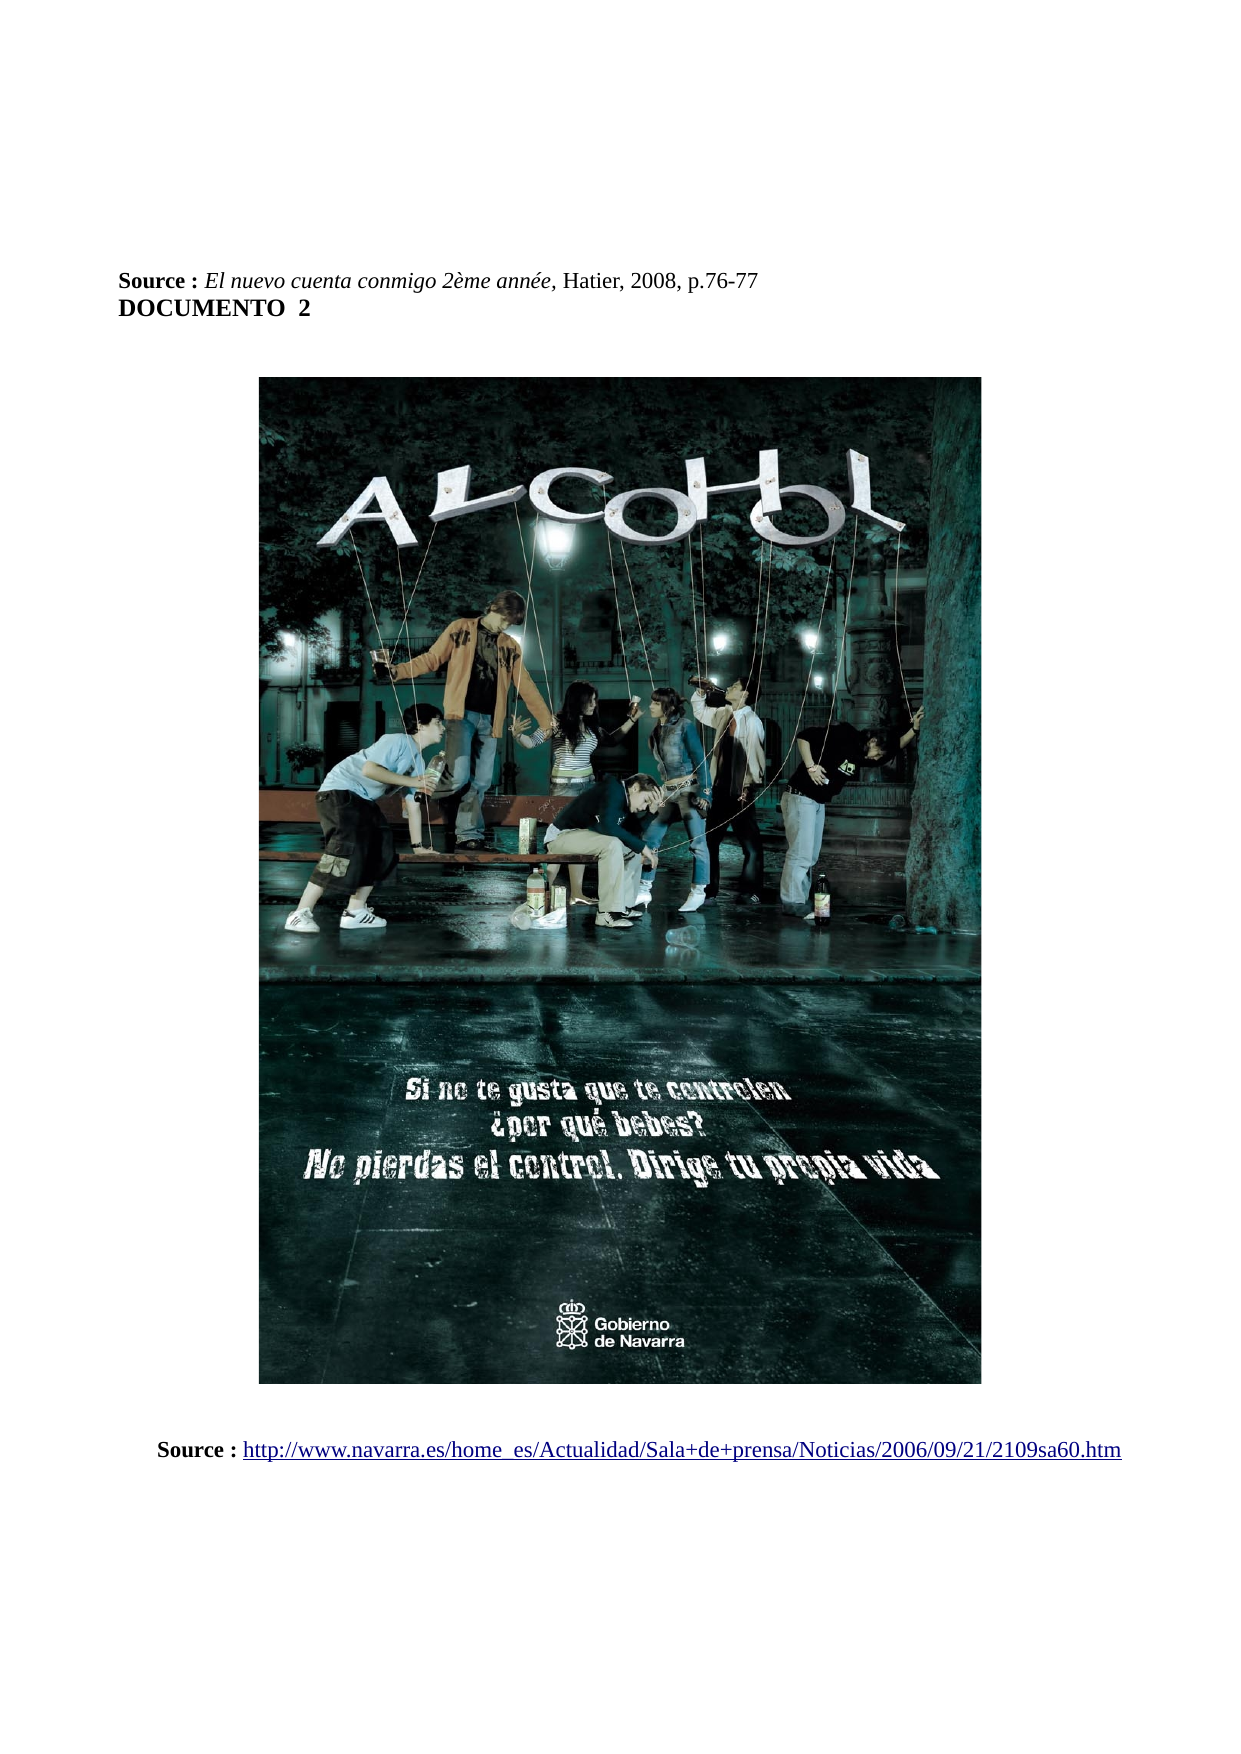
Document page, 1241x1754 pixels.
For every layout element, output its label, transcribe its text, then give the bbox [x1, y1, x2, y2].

text Source : El nuevo cuenta conmigo 2ème année, Hatier, 2008, p.76-77 [118, 267, 1122, 293]
text DOCUMENTO 2 [118, 293, 1122, 322]
text Source : http://www.navarra.es/home_es/Actualidad/Sala+de+prensa/Noticias/2006/09/21/2109sa60.htm [118, 1436, 1122, 1462]
picture [258, 377, 982, 1384]
